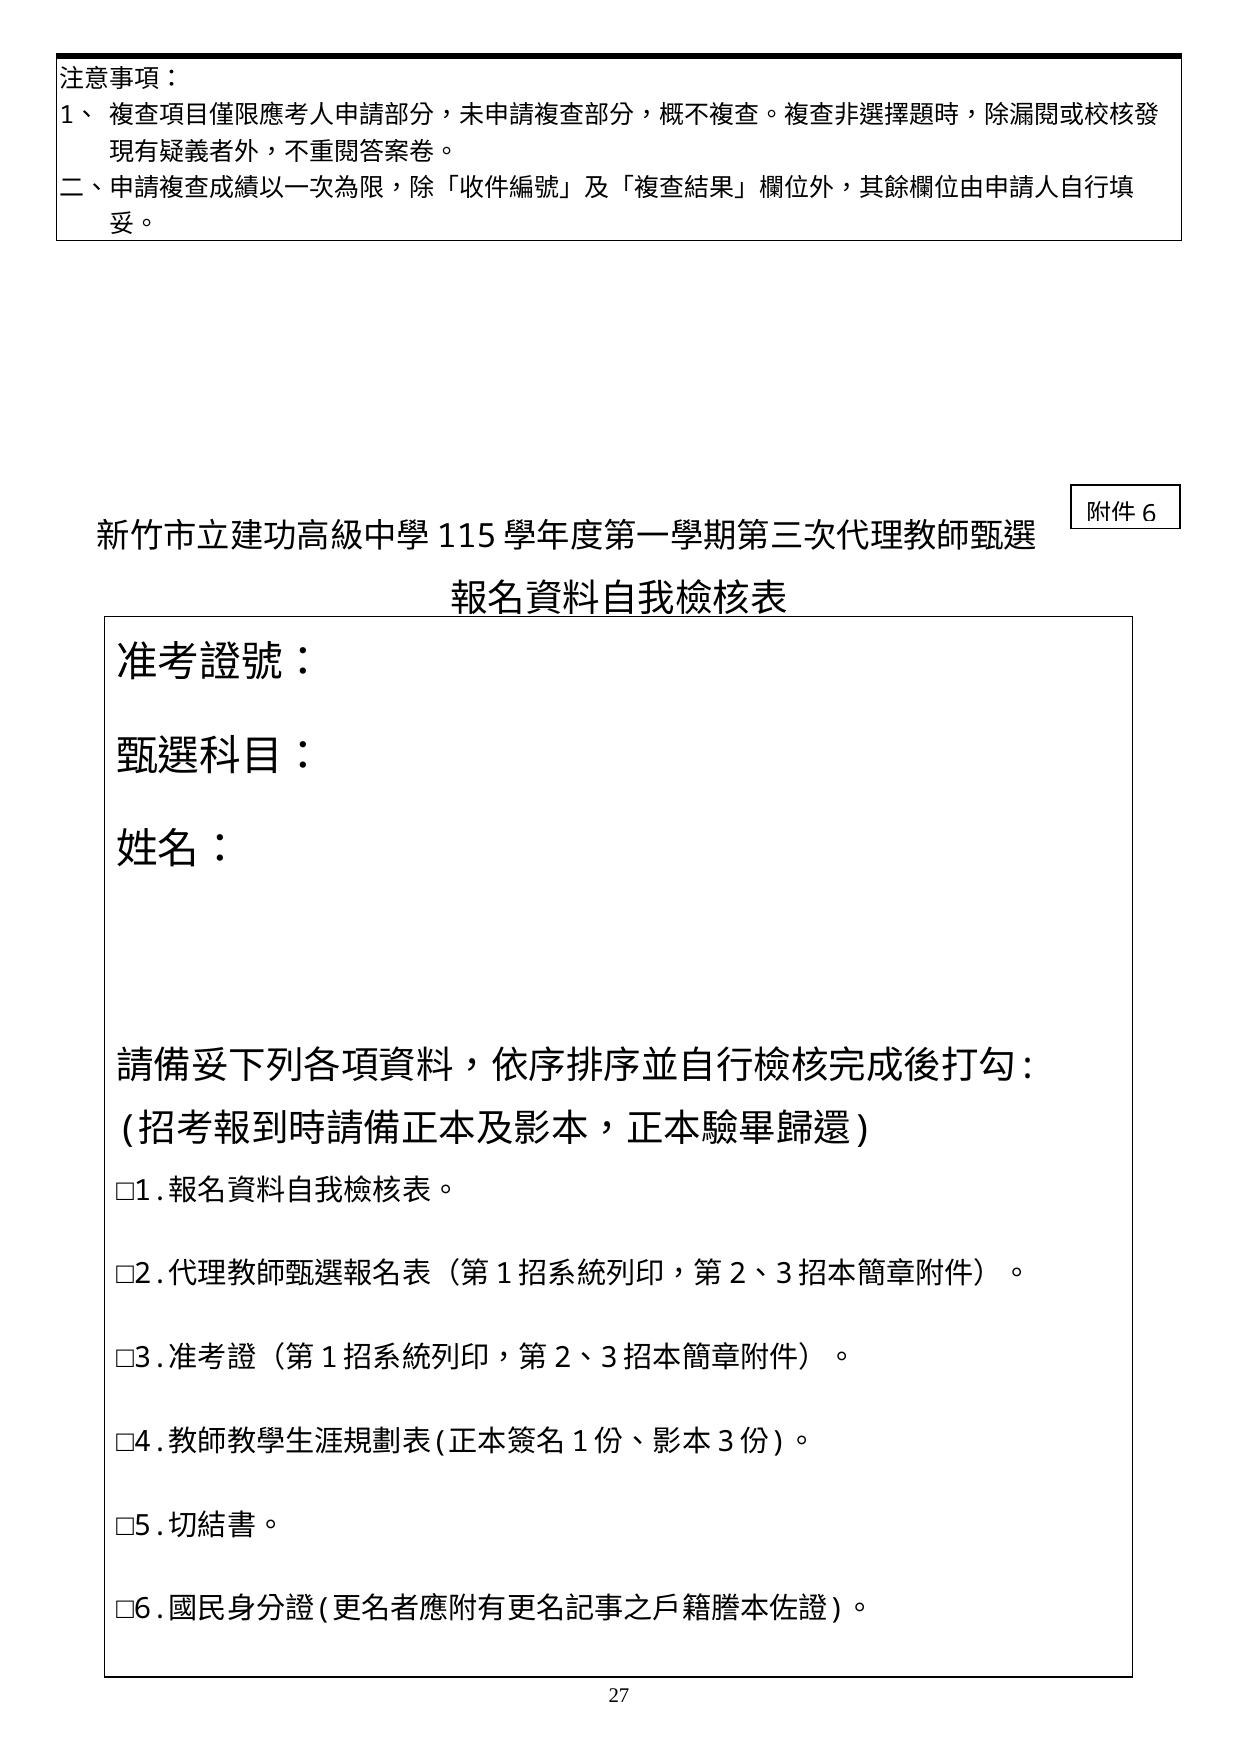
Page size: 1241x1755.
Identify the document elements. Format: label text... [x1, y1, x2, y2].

table_cell 注意事項： 複查項目僅限應考人申請部分，未申請複查部分，概不複查。複查非選擇題時，除漏閱或校核發現有疑義者外，不重閱答案卷。 二、申請複查成績以一次為限，除「收件編號」及「複查結果」欄位外，其餘欄位由申請人自行填妥。 [57, 59, 1181, 240]
text 附件6 [1087, 493, 1164, 520]
text 新竹市立建功高級中學115學年度第一學期第三次代理教師甄選 [1072, 486, 1179, 528]
text 新竹市立建功高級中學115學年度第一學期第三次代理教師甄選 [63, 491, 1175, 553]
table_header 准考證號： 甄選科目： 姓名： 請備妥下列各項資料，依序排序並自行檢核完成後打勾: (招考報到時請備正本及影本，正本驗畢歸還) □1.報名資料自我檢核表。 □2.代理教師甄選報名表（第1招系統列印，第2、3招本簡章附件）。 □3.准考證（第1招系統列印，第2、3招本簡章附件）。 □4.教師教學生涯規劃表(正本簽名1份、影本3份)。 □5.切結書。 □6.國民身分證(更名者應附有更名記事之戶籍謄本佐證)。 [105, 617, 1132, 1676]
text 報名資料自我檢核表 [63, 553, 1175, 616]
